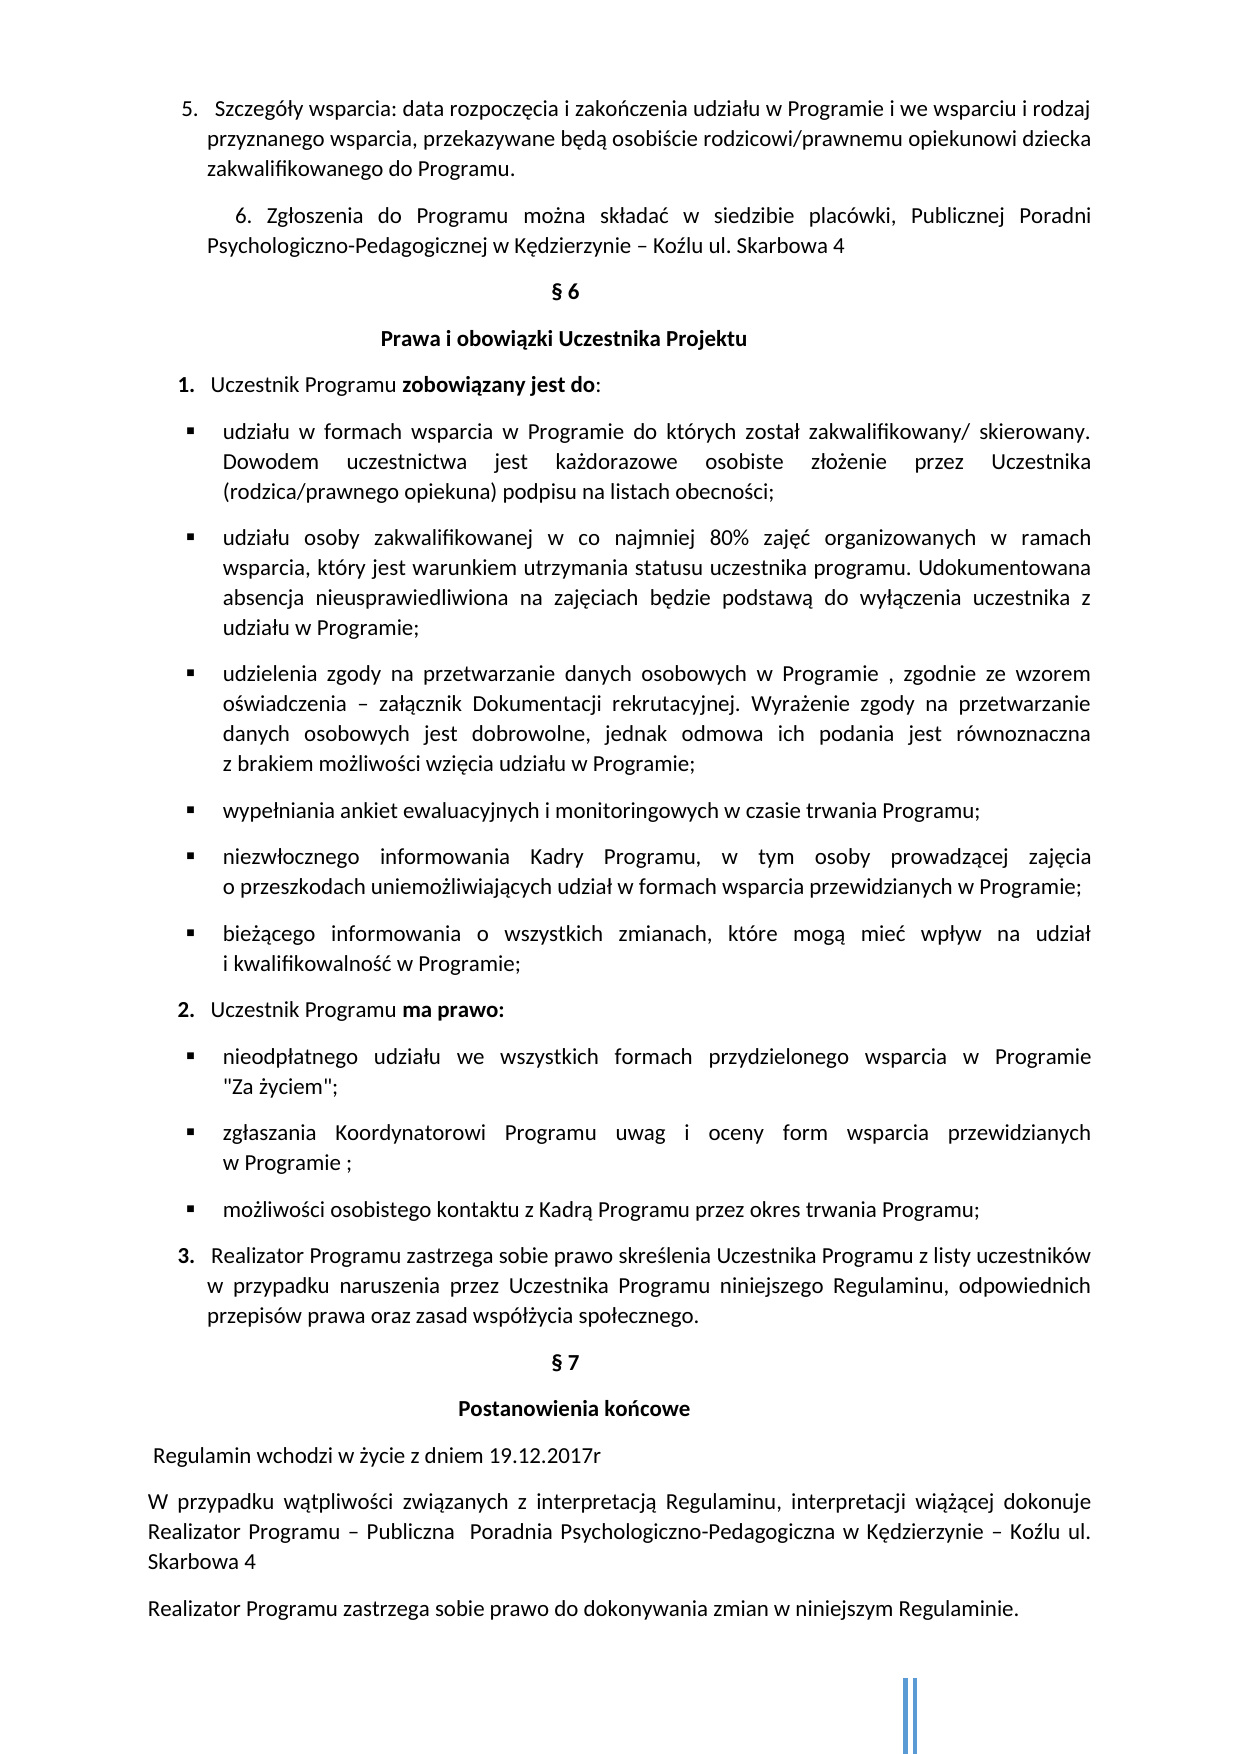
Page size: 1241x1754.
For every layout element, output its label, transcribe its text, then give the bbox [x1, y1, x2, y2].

list udziału w formach wsparcia w Programie do których został zakwalifikowany/ skierowany. Dowodem uczestnictwa jest każdorazowe osobiste złożenie przez Uczestnika (rodzica/prawnego opiekuna) podpisu na listach obecności; [185, 417, 1092, 505]
list udziału osoby zakwalifikowanej w co najmniej 80% zajęć organizowanych w ramach wsparcia, który jest warunkiem utrzymania statusu uczestnika programu. Udokumentowana absencja nieusprawiedliwiona na zajęciach będzie podstawą do wyłączenia uczestnika z udziału w Programie; [185, 523, 1092, 641]
list zgłaszania Koordynatorowi Programu uwag i oceny form wsparcia przewidzianych w Programie ; [185, 1118, 1092, 1176]
text W przypadku wątpliwości związanych z interpretacją Regulaminu, interpretacji wiążącej dokonuje Realizator Programu – Publiczna Poradnia Psychologiczno-Pedagogiczna w Kędzierzynie – Koźlu ul. Skarbowa 4 [148, 1487, 1092, 1575]
list nieodpłatnego udziału we wszystkich formach przydzielonego wsparcia w Programie "Za życiem"; [185, 1042, 1092, 1100]
text 3. Realizator Programu zastrzega sobie prawo skreślenia Uczestnika Programu z listy uczestników w przypadku naruszenia przez Uczestnika Programu niniejszego Regulaminu, odpowiednich przepisów prawa oraz zasad współżycia społecznego. [177, 1241, 1092, 1329]
text 6. Zgłoszenia do Programu można składać w siedzibie placówki, Publicznej Poradni Psychologiczno-Pedagogicznej w Kędzierzynie – Koźlu ul. Skarbowa 4 [148, 201, 1092, 259]
text § 6 [148, 277, 1092, 305]
list możliwości osobistego kontaktu z Kadrą Programu przez okres trwania Programu; [185, 1195, 1092, 1223]
list udzielenia zgody na przetwarzanie danych osobowych w Programie , zgodnie ze wzorem oświadczenia – załącznik Dokumentacji rekrutacyjnej. Wyrażenie zgody na przetwarzanie danych osobowych jest dobrowolne, jednak odmowa ich podania jest równoznaczna z brakiem możliwości wzięcia udziału w Programie; [185, 659, 1092, 777]
list wypełniania ankiet ewaluacyjnych i monitoringowych w czasie trwania Programu; [185, 796, 1092, 824]
text 5. Szczegóły wsparcia: data rozpoczęcia i zakończenia udziału w Programie i we wsparciu i rodzaj przyznanego wsparcia, przekazywane będą osobiście rodzicowi/prawnemu opiekunowi dziecka zakwalifikowanego do Programu. [148, 94, 1092, 182]
list bieżącego informowania o wszystkich zmianach, które mogą mieć wpływ na udział i kwalifikowalność w Programie; [185, 919, 1092, 977]
list niezwłocznego informowania Kadry Programu, w tym osoby prowadzącej zajęcia o przeszkodach uniemożliwiających udział w formach wsparcia przewidzianych w Programie; [185, 842, 1092, 900]
text Realizator Programu zastrzega sobie prawo do dokonywania zmian w niniejszym Regulaminie. [148, 1594, 1092, 1622]
text Regulamin wchodzi w życie z dniem 19.12.2017r [148, 1441, 1092, 1469]
text § 7 [148, 1348, 1092, 1376]
text 2. Uczestnik Programu ma prawo: [148, 995, 1092, 1023]
text 1. Uczestnik Programu zobowiązany jest do: [148, 370, 1092, 398]
text Prawa i obowiązki Uczestnika Projektu [148, 324, 1092, 352]
text Postanowienia końcowe [148, 1394, 1092, 1422]
